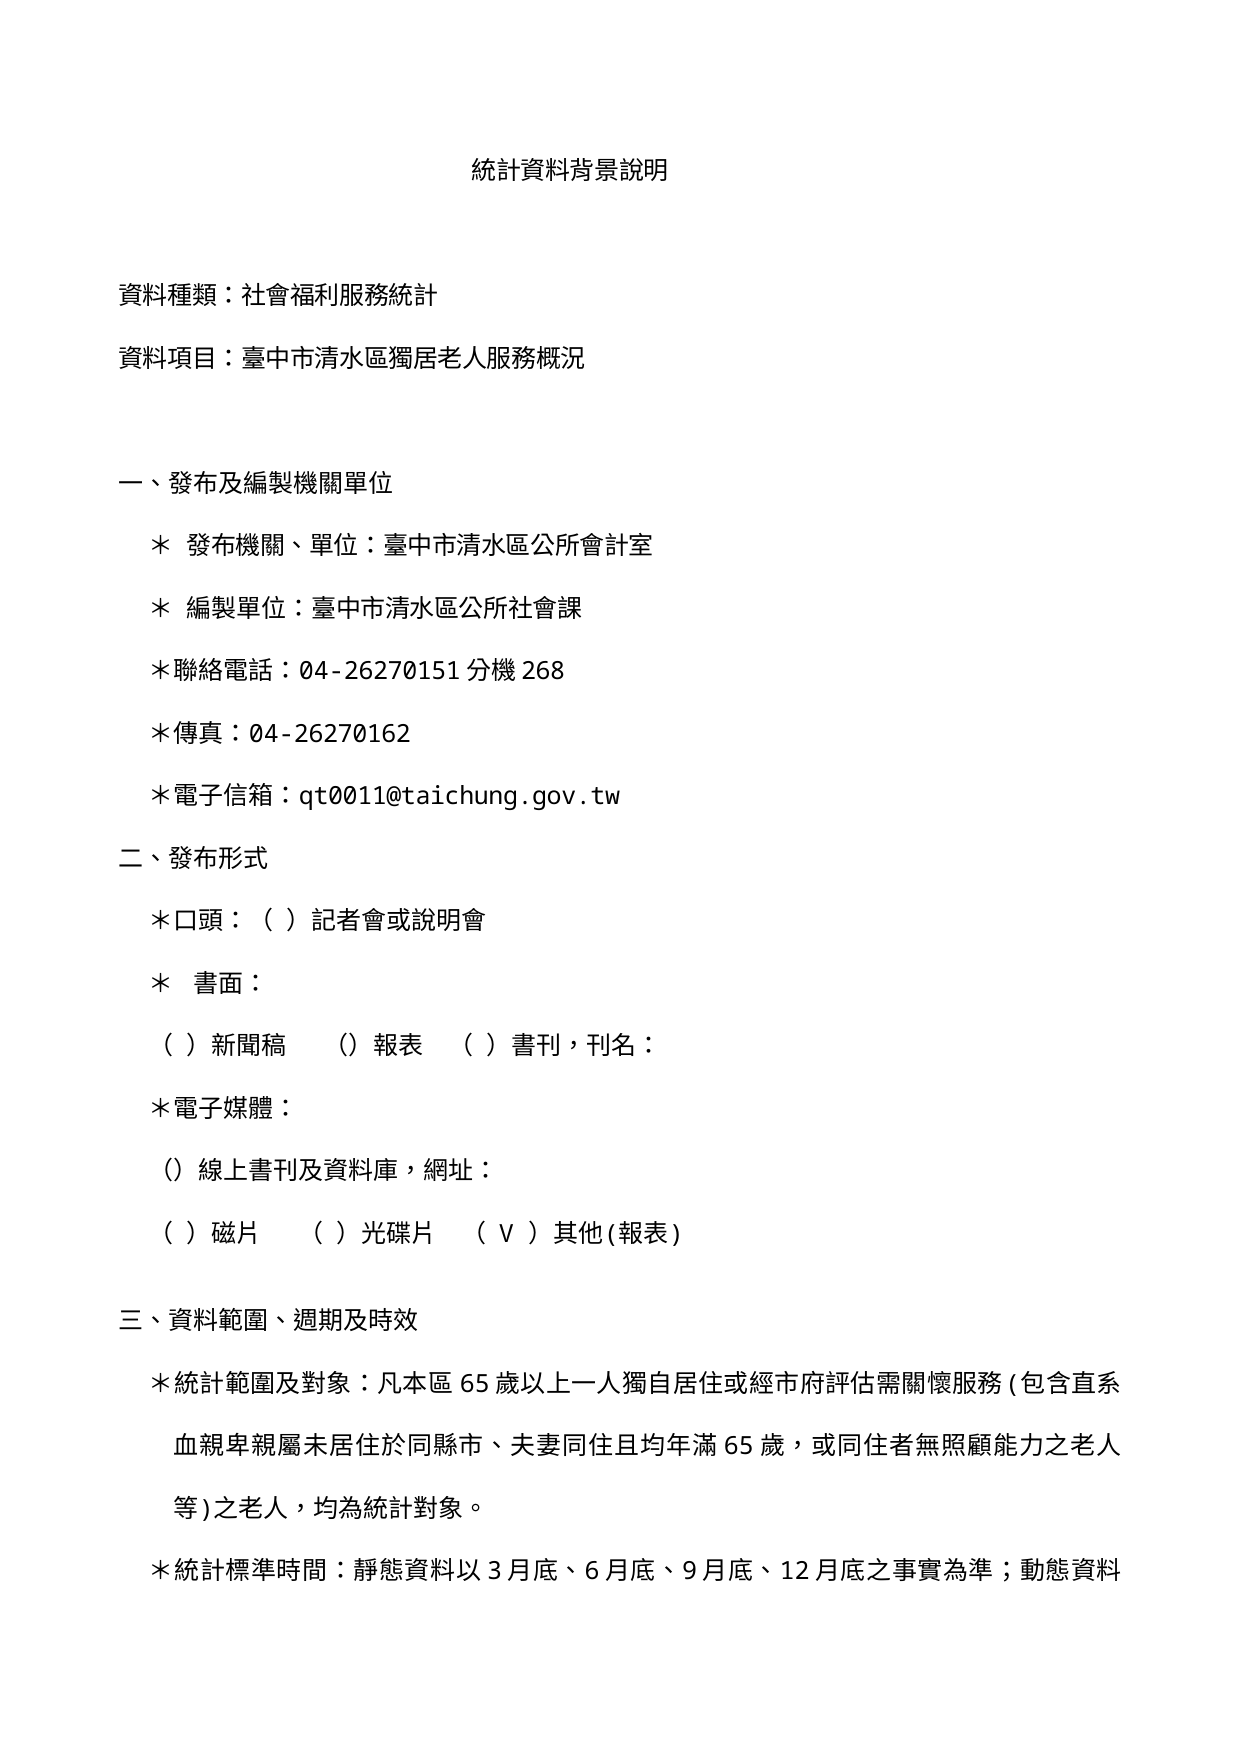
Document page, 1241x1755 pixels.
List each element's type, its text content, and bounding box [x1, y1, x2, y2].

text ＊統計範圍及對象：凡本區65歲以上一人獨自居住或經市府評估需關懷服務(包含直系血親卑親屬未居住於同縣市、夫妻同住且均年滿65歲，或同住者無照顧能力之老人等)之老人，均為統計對象。 [149, 1339, 1122, 1527]
text 統計資料背景說明 [118, 127, 1022, 189]
text ＊統計標準時間：靜態資料以3月底、6月底、9月底、12月底之事實為準；動態資料 [149, 1527, 1122, 1589]
text ＊聯絡電話：04-26270151分機268 [149, 627, 1122, 689]
text 二、發布形式 [118, 814, 1122, 877]
text （ ）新聞稿 （）報表 （ ）書刊，刊名： [149, 1002, 1122, 1064]
text 三、資料範圍、週期及時效 [118, 1277, 1122, 1339]
text 資料項目：臺中市清水區獨居老人服務概況 [118, 314, 1122, 377]
text ＊傳真：04-26270162 [149, 689, 1122, 752]
text （）線上書刊及資料庫，網址： [149, 1127, 1122, 1189]
list 發布機關、單位：臺中市清水區公所會計室 [149, 502, 1122, 564]
text 資料種類：社會福利服務統計 [118, 252, 1122, 314]
text （ ）磁片 （ ）光碟片 （ V ）其他(報表) [149, 1189, 1122, 1252]
text ＊電子信箱：qt0011@taichung.gov.tw [149, 752, 1122, 814]
text ＊電子媒體： [149, 1064, 1122, 1127]
text ＊ 書面： [149, 939, 1122, 1002]
text 一、發布及編製機關單位 [118, 439, 1122, 502]
list 編製單位：臺中市清水區公所社會課 [149, 564, 1122, 627]
text ＊口頭：（ ）記者會或說明會 [149, 877, 1122, 939]
